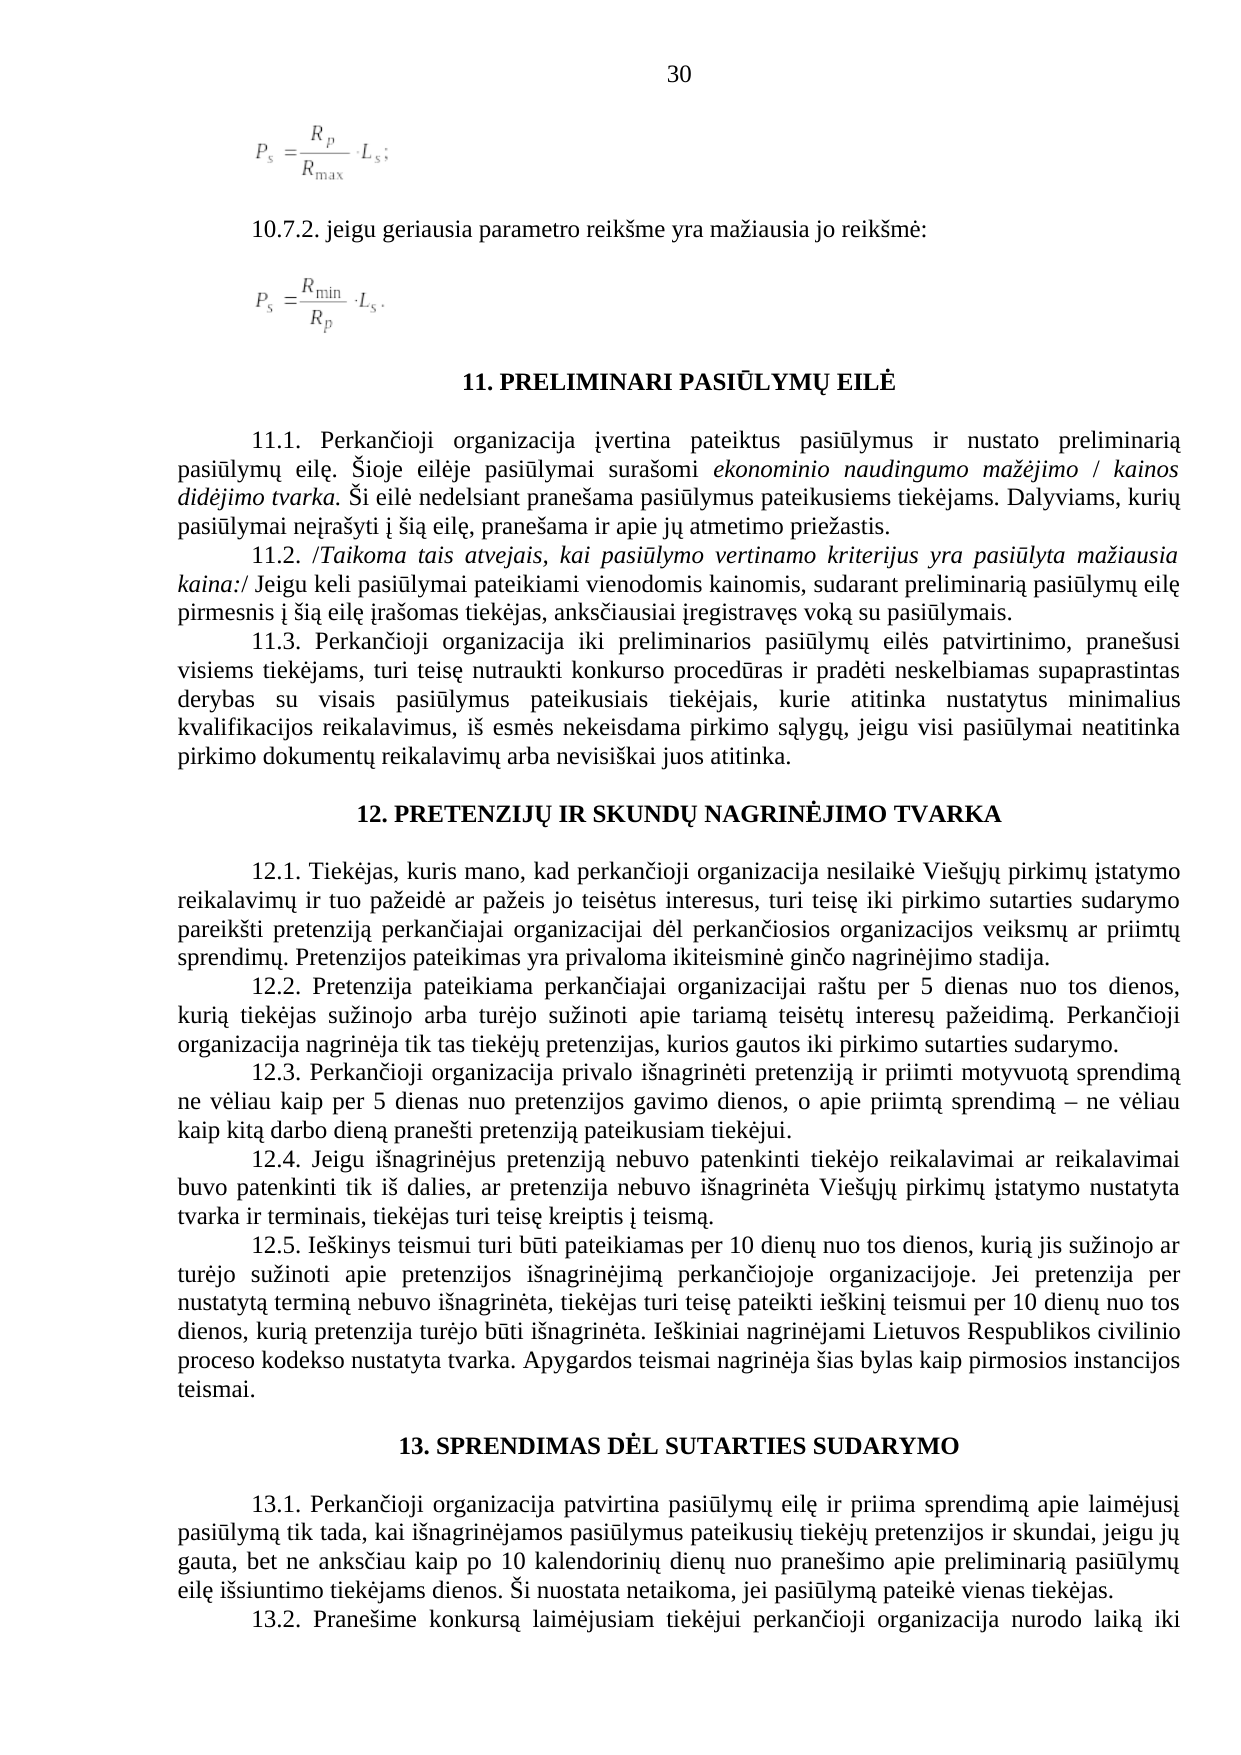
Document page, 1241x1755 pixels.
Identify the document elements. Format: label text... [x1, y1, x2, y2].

text 12.4. Jeigu išnagrinėjus pretenziją nebuvo patenkinti tiekėjo reikalavimai ar reikalavimai buvo patenkinti tik iš dalies, ar pretenzija nebuvo išnagrinėta Viešųjų pirkimų įstatymo nustatyta tvarka ir terminais, tiekėjas turi teisę kreiptis į teismą. [177, 1144, 1181, 1230]
text 11.2. /Taikoma tais atvejais, kai pasiūlymo vertinamo kriterijus yra pasiūlyta mažiausia kaina:/ Jeigu keli pasiūlymai pateikiami vienodomis kainomis, sudarant preliminarią pasiūlymų eilę pirmesnis į šią eilę įrašomas tiekėjas, anksčiausiai įregistravęs voką su pasiūlymais. [177, 540, 1181, 626]
text 10.7.2. jeigu geriausia parametro reikšme yra mažiausia jo reikšmė: [177, 214, 1181, 243]
text 11.1. Perkančioji organizacija įvertina pateiktus pasiūlymus ir nustato preliminarią pasiūlymų eilę. Šioje eilėje pasiūlymai surašomi ekonominio naudingumo mažėjimo / kainos didėjimo tvarka. Ši eilė nedelsiant pranešama pasiūlymus pateikusiems tiekėjams. Dalyviams, kurių pasiūlymai neįrašyti į šią eilę, pranešama ir apie jų atmetimo priežastis. [177, 425, 1181, 540]
text 12.1. Tiekėjas, kuris mano, kad perkančioji organizacija nesilaikė Viešųjų pirkimų įstatymo reikalavimų ir tuo pažeidė ar pažeis jo teisėtus interesus, turi teisę iki pirkimo sutarties sudarymo pareikšti pretenziją perkančiajai organizacijai dėl perkančiosios organizacijos veiksmų ar priimtų sprendimų. Pretenzijos pateikimas yra privaloma ikiteisminė ginčo nagrinėjimo stadija. [177, 856, 1181, 971]
text 13.1. Perkančioji organizacija patvirtina pasiūlymų eilę ir priima sprendimą apie laimėjusį pasiūlymą tik tada, kai išnagrinėjamos pasiūlymus pateikusių tiekėjų pretenzijos ir skundai, jeigu jų gauta, bet ne anksčiau kaip po 10 kalendorinių dienų nuo pranešimo apie preliminarią pasiūlymų eilę išsiuntimo tiekėjams dienos. Ši nuostata netaikoma, jei pasiūlymą pateikė vienas tiekėjas. [177, 1489, 1181, 1604]
text 11.3. Perkančioji organizacija iki preliminarios pasiūlymų eilės patvirtinimo, pranešusi visiems tiekėjams, turi teisę nutraukti konkurso procedūras ir pradėti neskelbiamas supaprastintas derybas su visais pasiūlymus pateikusiais tiekėjais, kurie atitinka nustatytus minimalius kvalifikacijos reikalavimus, iš esmės nekeisdama pirkimo sąlygų, jeigu visi pasiūlymai neatitinka pirkimo dokumentų reikalavimų arba nevisiškai juos atitinka. [177, 626, 1181, 770]
text 12.3. Perkančioji organizacija privalo išnagrinėti pretenziją ir priimti motyvuotą sprendimą ne vėliau kaip per 5 dienas nuo pretenzijos gavimo dienos, o apie priimtą sprendimą – ne vėliau kaip kitą darbo dieną pranešti pretenziją pateikusiam tiekėjui. [177, 1057, 1181, 1144]
text 12. PRETENZIJŲ IR SKUNDŲ NAGRINĖJIMO TVARKA [177, 799, 1181, 827]
text 13.2. Pranešime konkursą laimėjusiam tiekėjui perkančioji organizacija nurodo laiką iki [177, 1604, 1181, 1632]
text 12.5. Ieškinys teismui turi būti pateikiamas per 10 dienų nuo tos dienos, kurią jis sužinojo ar turėjo sužinoti apie pretenzijos išnagrinėjimą perkančiojoje organizacijoje. Jei pretenzija per nustatytą terminą nebuvo išnagrinėta, tiekėjas turi teisę pateikti ieškinį teismui per 10 dienų nuo tos dienos, kurią pretenzija turėjo būti išnagrinėta. Ieškiniai nagrinėjami Lietuvos Respublikos civilinio proceso kodekso nustatyta tvarka. Apygardos teismai nagrinėja šias bylas kaip pirmosios instancijos teismai. [177, 1230, 1181, 1402]
text 13. SPRENDIMAS DĖL SUTARTIES SUDARYMO [177, 1431, 1181, 1460]
text 11. PRELIMINARI PASIŪLYMŲ EILĖ [177, 367, 1181, 396]
text 12.2. Pretenzija pateikiama perkančiajai organizacijai raštu per 5 dienas nuo tos dienos, kurią tiekėjas sužinojo arba turėjo sužinoti apie tariamą teisėtų interesų pažeidimą. Perkančioji organizacija nagrinėja tik tas tiekėjų pretenzijas, kurios gautos iki pirkimo sutarties sudarymo. [177, 971, 1181, 1057]
